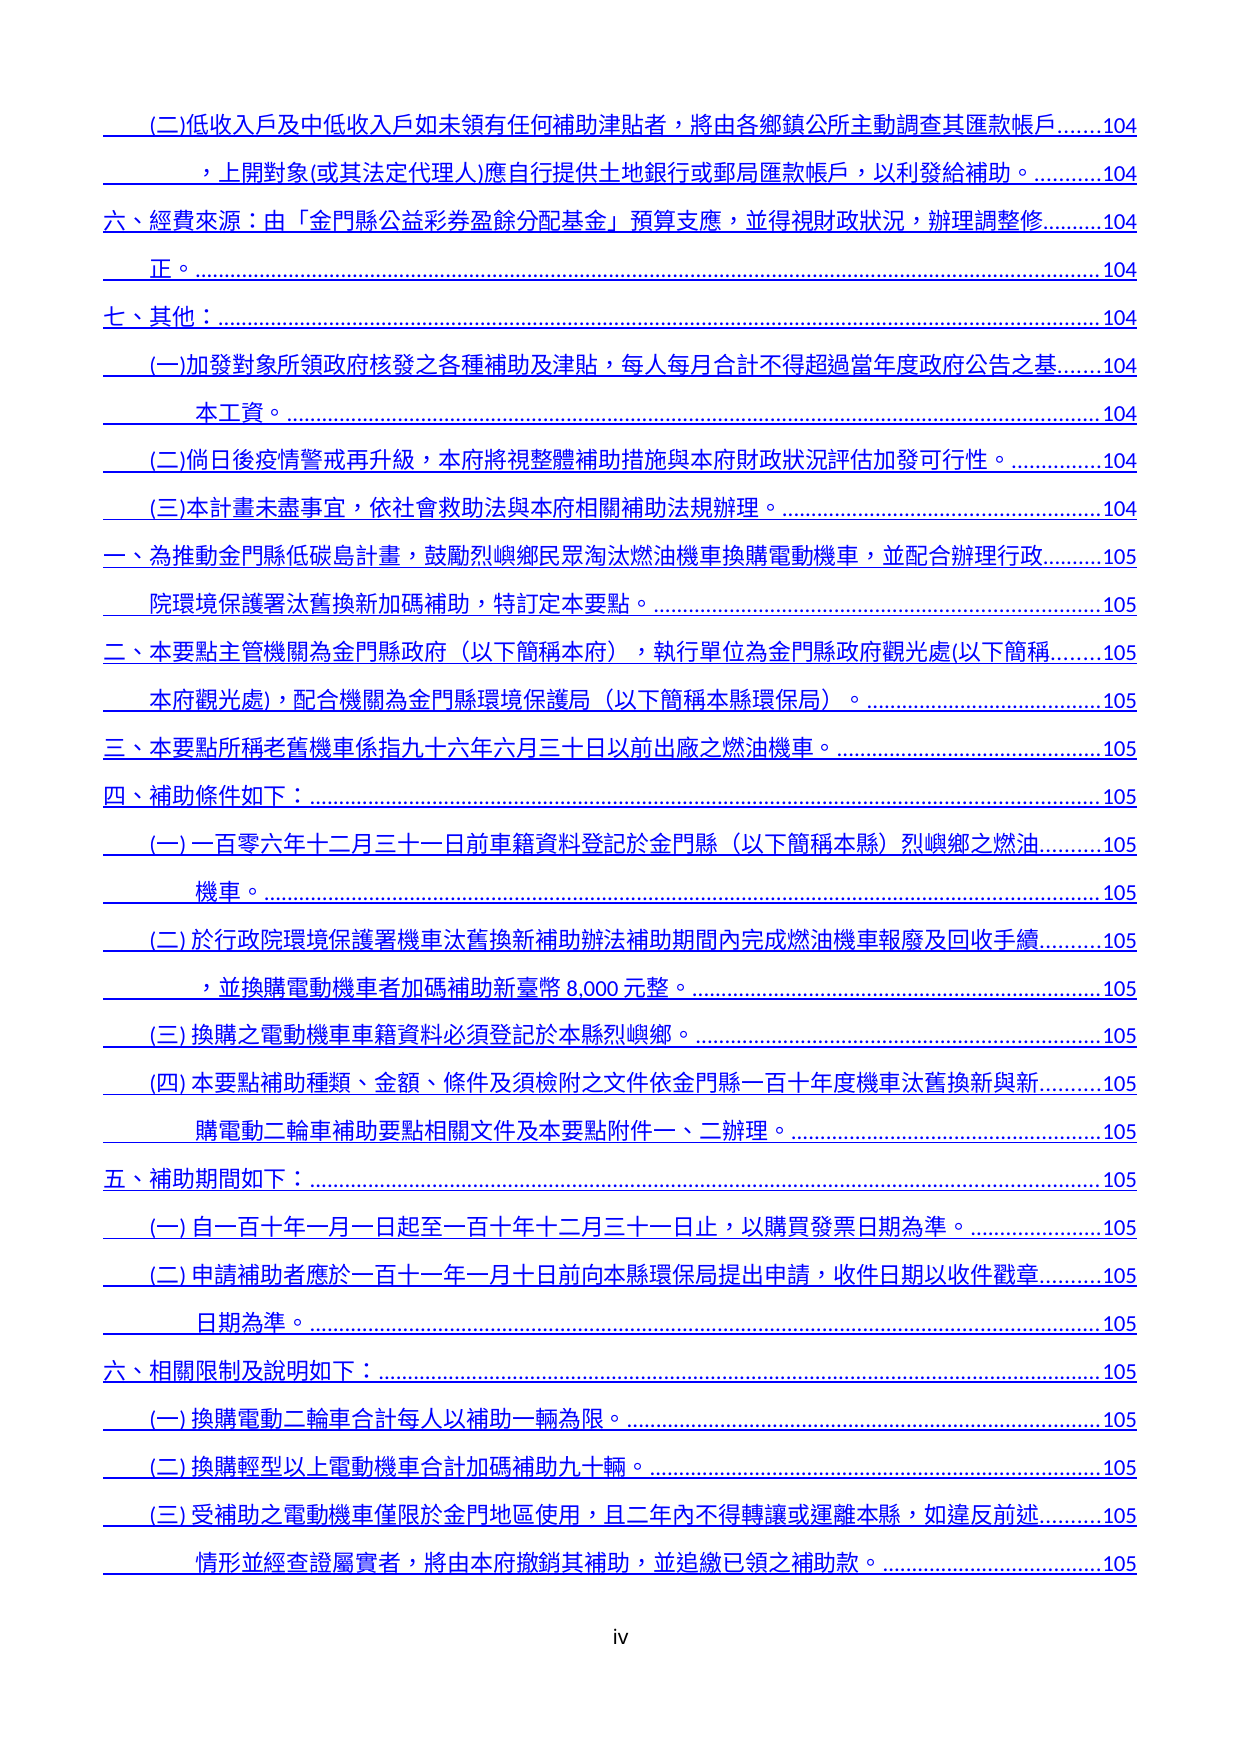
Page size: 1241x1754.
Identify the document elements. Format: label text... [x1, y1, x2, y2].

text 三、本要點所稱老舊機車係指九十六年六月三十日以前出廠之燃油機車。 105 [103, 728, 1137, 758]
text [103, 1048, 1137, 1053]
text 院環境保護署汰舊換新加碼補助，特訂定本要點。 105 [103, 584, 1137, 615]
text [103, 1479, 1137, 1484]
text [103, 1191, 1137, 1196]
text [103, 1239, 1137, 1244]
text [103, 664, 1137, 669]
text ，上開對象(或其法定代理人)應自行提供土地銀行或郵局匯款帳戶，以利發給補助。 104 [103, 153, 1137, 183]
text 一、為推動金門縣低碳島計畫，鼓勵烈嶼鄉民眾淘汰燃油機車換購電動機車，並配合辦理行政 105 [103, 536, 1137, 567]
text [103, 137, 1137, 142]
text ，並換購電動機車者加碼補助新臺幣8,000元整。 105 [103, 967, 1137, 998]
text [103, 1431, 1137, 1436]
text (二) 換購輕型以上電動機車合計加碼補助九十輛。 105 [103, 1446, 1137, 1477]
text [103, 616, 1137, 621]
text [103, 1575, 1137, 1580]
text 七、其他： 104 [103, 296, 1137, 327]
text [103, 952, 1137, 957]
text 情形並經查證屬實者，將由本府撤銷其補助，並追繳已領之補助款。 105 [103, 1542, 1137, 1573]
text [103, 377, 1137, 382]
text [103, 1287, 1137, 1292]
text [103, 1095, 1137, 1101]
text [103, 1383, 1137, 1388]
text (一) 自一百十年一月一日起至一百十年十二月三十一日止，以購買發票日期為準。 105 [103, 1207, 1137, 1238]
text [103, 712, 1137, 717]
text [103, 425, 1137, 430]
text (三) 換購之電動機車車籍資料必須登記於本縣烈嶼鄉。 105 [103, 1015, 1137, 1046]
text 購電動二輪車補助要點相關文件及本要點附件一、二辦理。 105 [103, 1111, 1137, 1142]
text [103, 473, 1137, 478]
text 六、經費來源：由「金門縣公益彩券盈餘分配基金」預算支應，並得視財政狀況，辦理調整修 104 [103, 201, 1137, 231]
text [103, 856, 1137, 861]
text (二)低收入戶及中低收入戶如未領有任何補助津貼者，將由各鄉鎮公所主動調查其匯款帳戶 104 [103, 105, 1137, 135]
text [103, 233, 1137, 238]
text 四、補助條件如下： 105 [103, 776, 1137, 806]
text [103, 1335, 1137, 1340]
text [103, 760, 1137, 765]
text (二) 於行政院環境保護署機車汰舊換新補助辦法補助期間內完成燃油機車報廢及回收手續 105 [103, 919, 1137, 950]
text (四) 本要點補助種類、金額、條件及須檢附之文件依金門縣一百十年度機車汰舊換新與新 105 [103, 1063, 1137, 1094]
text [103, 1527, 1137, 1532]
text (二) 申請補助者應於一百十一年一月十日前向本縣環保局提出申請，收件日期以收件戳章 105 [103, 1255, 1137, 1285]
text [103, 568, 1137, 573]
text (二)倘日後疫情警戒再升級，本府將視整體補助措施與本府財政狀況評估加發可行性。 104 [103, 440, 1137, 471]
text (一) 一百零六年十二月三十一日前車籍資料登記於金門縣（以下簡稱本縣）烈嶼鄉之燃油 105 [103, 823, 1137, 854]
text 正。 104 [103, 248, 1137, 279]
text 六、相關限制及說明如下： 105 [103, 1351, 1137, 1381]
text [103, 1000, 1137, 1005]
text (三) 受補助之電動機車僅限於金門地區使用，且二年內不得轉讓或運離本縣，如違反前述 105 [103, 1494, 1137, 1525]
text 二、本要點主管機關為金門縣政府（以下簡稱本府），執行單位為金門縣政府觀光處(以下簡稱 105 [103, 632, 1137, 663]
text 五、補助期間如下： 105 [103, 1159, 1137, 1190]
text [103, 185, 1137, 190]
text 本工資。 104 [103, 392, 1137, 423]
text 日期為準。 105 [103, 1303, 1137, 1333]
text [103, 808, 1137, 813]
text (一)加發對象所領政府核發之各種補助及津貼，每人每月合計不得超過當年度政府公告之基 104 [103, 344, 1137, 375]
text 機車。 105 [103, 871, 1137, 902]
text 本府觀光處)，配合機關為金門縣環境保護局（以下簡稱本縣環保局）。 105 [103, 680, 1137, 710]
text [103, 281, 1137, 286]
text (三)本計畫未盡事宜，依社會救助法與本府相關補助法規辦理。 104 [103, 488, 1137, 519]
text [103, 904, 1137, 909]
text (一) 換購電動二輪車合計每人以補助一輛為限。 105 [103, 1398, 1137, 1429]
text [103, 520, 1137, 526]
text [103, 1143, 1137, 1148]
text [103, 329, 1137, 334]
